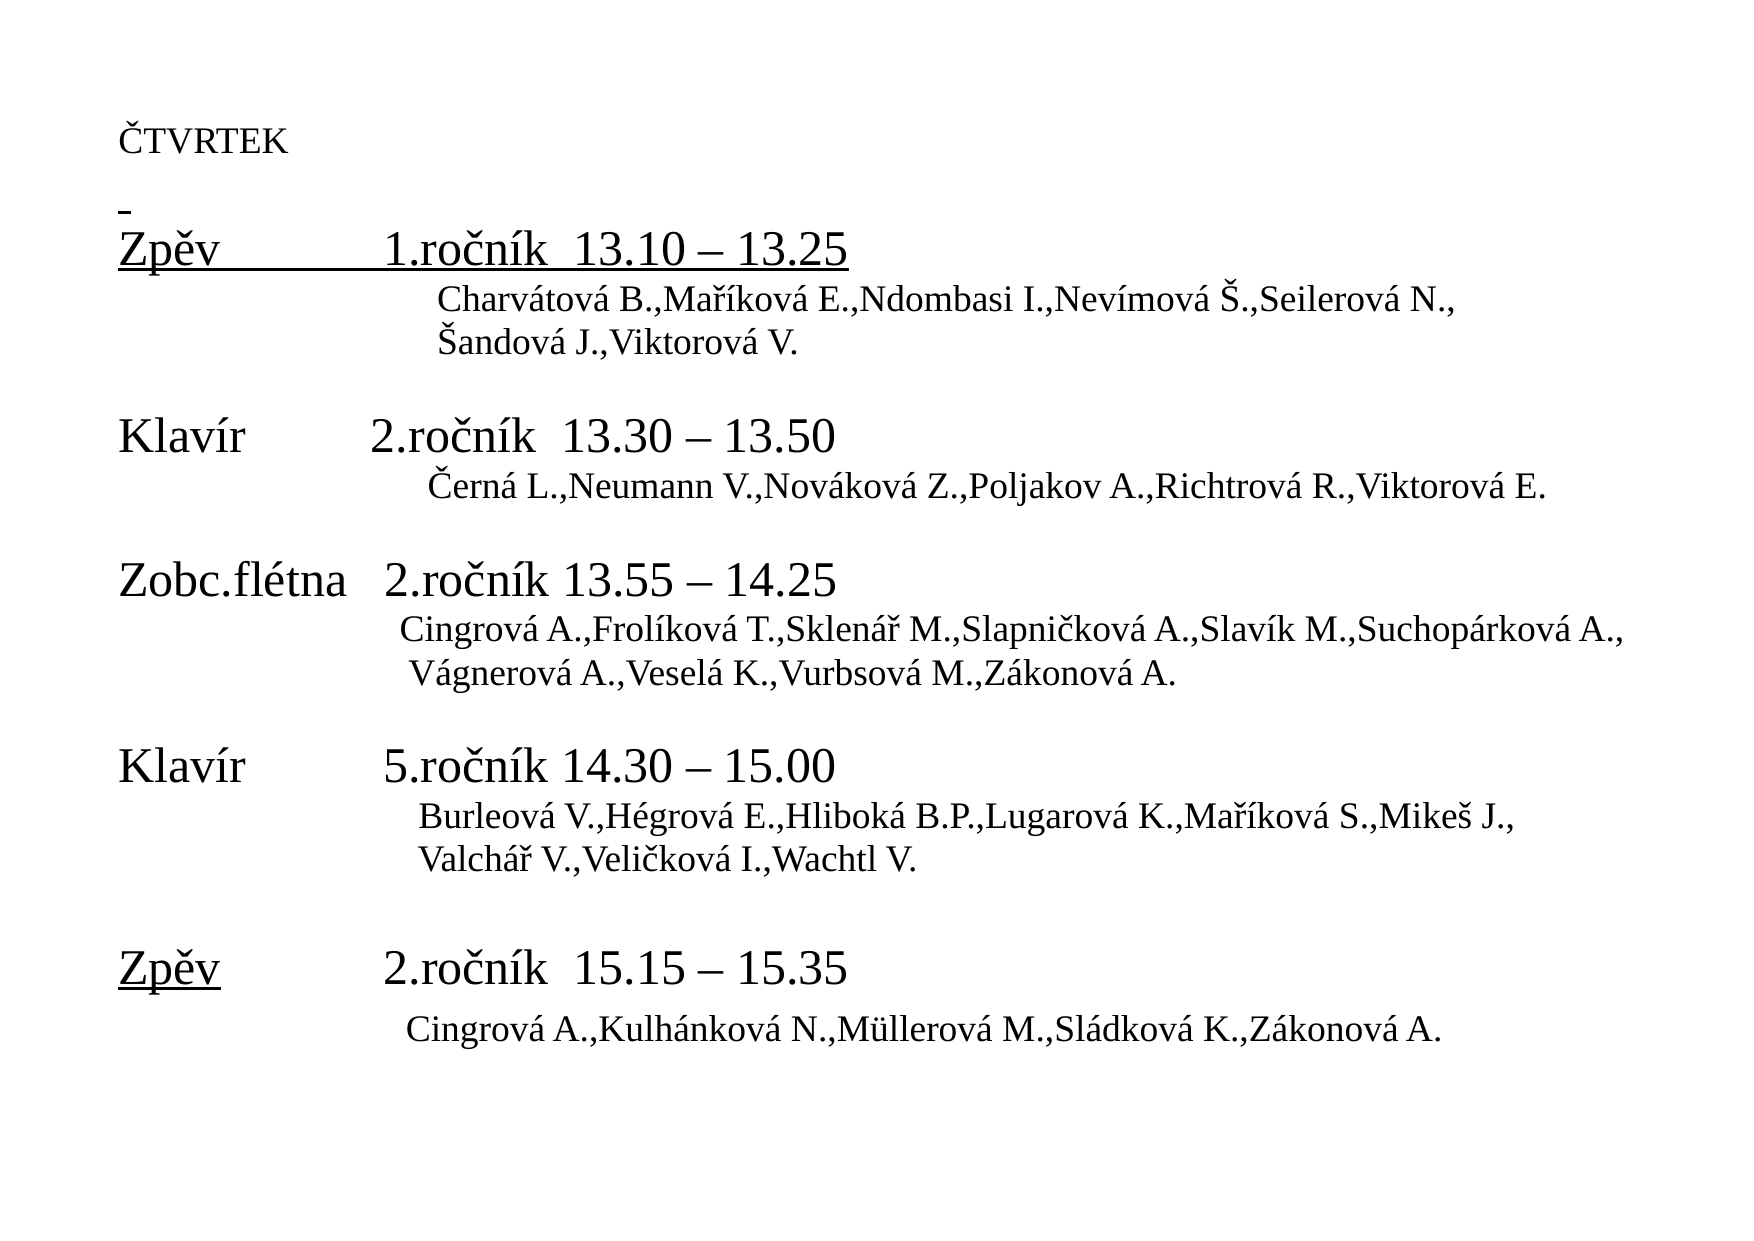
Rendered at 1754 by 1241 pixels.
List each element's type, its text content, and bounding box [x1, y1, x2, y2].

text Charvátová B.,Maříková E.,Ndombasi I.,Nevímová Š.,Seilerová N., [118, 276, 1636, 319]
text Černá L.,Neumann V.,Nováková Z.,Poljakov A.,Richtrová R.,Viktorová E. [118, 463, 1636, 506]
text ČTVRTEK [118, 118, 1636, 161]
text Šandová J.,Viktorová V. [118, 319, 1636, 362]
text Burleová V.,Hégrová E.,Hliboká B.P.,Lugarová K.,Maříková S.,Mikeš J., [118, 794, 1636, 837]
text Cingrová A.,Frolíková T.,Sklenář M.,Slapničková A.,Slavík M.,Suchopárková A., [118, 607, 1636, 650]
text Cingrová A.,Kulhánková N.,Müllerová M.,Sládková K.,Zákonová A. [118, 995, 1636, 1052]
text Zpěv 1.ročník 13.10 – 13.25 [118, 219, 1636, 276]
text Klavír 5.ročník 14.30 – 15.00 [118, 736, 1636, 794]
text Klavír 2.ročník 13.30 – 13.50 [118, 406, 1636, 463]
text Zpěv 2.ročník 15.15 – 15.35 [118, 937, 1636, 995]
text Valchář V.,Veličková I.,Wachtl V. [118, 837, 1636, 880]
text Zobc.flétna 2.ročník 13.55 – 14.25 [118, 549, 1636, 607]
text Vágnerová A.,Veselá K.,Vurbsová M.,Zákonová A. [118, 650, 1636, 693]
